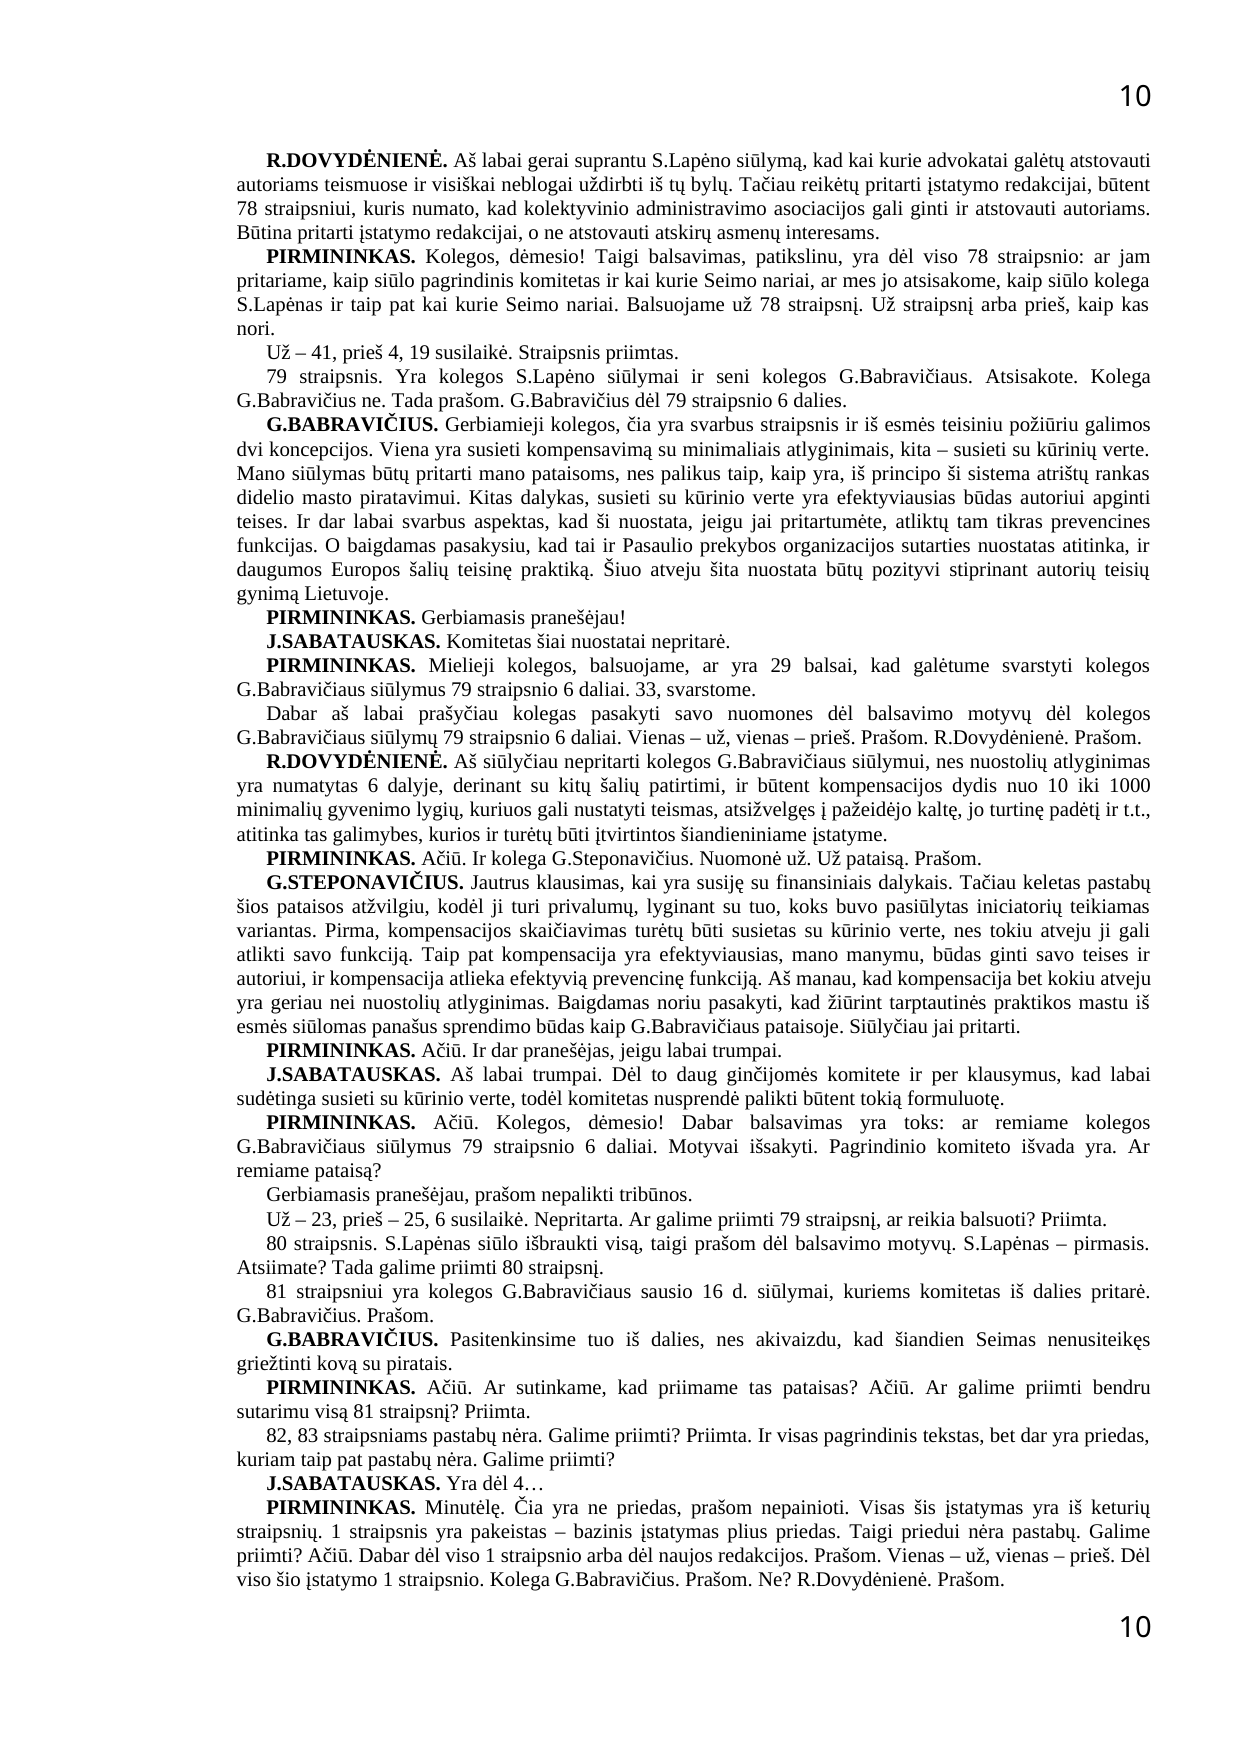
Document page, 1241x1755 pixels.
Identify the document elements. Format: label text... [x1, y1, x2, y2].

text Gerbiamasis pranešėjau, prašom nepalikti tribūnos. [236, 1182, 1152, 1206]
text PIRMININKAS. Minutėlę. Čia yra ne priedas, prašom nepainioti. Visas šis įstatymas yra iš keturių straipsnių. 1 straipsnis yra pakeistas – bazinis įstatymas plius priedas. Taigi priedui nėra pastabų. Galime priimti? Ačiū. Dabar dėl viso 1 straipsnio arba dėl naujos redakcijos. Prašom. Vienas – už, vienas – prieš. Dėl viso šio įstatymo 1 straipsnio. Kolega G.Babravičius. Prašom. Ne? R.Dovydėnienė. Prašom. [236, 1495, 1152, 1591]
text J.SABATAUSKAS. Yra dėl 4… [236, 1471, 1152, 1495]
text G.BABRAVIČIUS. Pasitenkinsime tuo iš dalies, nes akivaizdu, kad šiandien Seimas nenusiteikęs griežtinti kovą su piratais. [236, 1327, 1152, 1375]
text Už – 41, prieš 4, 19 susilaikė. Straipsnis priimtas. [236, 340, 1152, 364]
text PIRMININKAS. Gerbiamasis pranešėjau! [236, 605, 1152, 629]
text PIRMININKAS. Ačiū. Ar sutinkame, kad priimame tas pataisas? Ačiū. Ar galime priimti bendru sutarimu visą 81 straipsnį? Priimta. [236, 1375, 1152, 1423]
text PIRMININKAS. Mielieji kolegos, balsuojame, ar yra 29 balsai, kad galėtume svarstyti kolegos G.Babravičiaus siūlymus 79 straipsnio 6 daliai. 33, svarstome. [236, 653, 1152, 701]
text 80 straipsnis. S.Lapėnas siūlo išbraukti visą, taigi prašom dėl balsavimo motyvų. S.Lapėnas – pirmasis. Atsiimate? Tada galime priimti 80 straipsnį. [236, 1231, 1152, 1279]
text 82, 83 straipsniams pastabų nėra. Galime priimti? Priimta. Ir visas pagrindinis tekstas, bet dar yra priedas, kuriam taip pat pastabų nėra. Galime priimti? [236, 1423, 1152, 1471]
text R.DOVYDĖNIENĖ. Aš siūlyčiau nepritarti kolegos G.Babravičiaus siūlymui, nes nuostolių atlyginimas yra numatytas 6 dalyje, derinant su kitų šalių patirtimi, ir būtent kompensacijos dydis nuo 10 iki 1000 minimalių gyvenimo lygių, kuriuos gali nustatyti teismas, atsižvelgęs į pažeidėjo kaltę, jo turtinę padėtį ir t.t., atitinka tas galimybes, kurios ir turėtų būti įtvirtintos šiandieniniame įstatyme. [236, 749, 1152, 846]
text 79 straipsnis. Yra kolegos S.Lapėno siūlymai ir seni kolegos G.Babravičiaus. Atsisakote. Kolega G.Babravičius ne. Tada prašom. G.Babravičius dėl 79 straipsnio 6 dalies. [236, 364, 1152, 412]
text R.DOVYDĖNIENĖ. Aš labai gerai suprantu S.Lapėno siūlymą, kad kai kurie advokatai galėtų atstovauti autoriams teismuose ir visiškai neblogai uždirbti iš tų bylų. Tačiau reikėtų pritarti įstatymo redakcijai, būtent 78 straipsniui, kuris numato, kad kolektyvinio administravimo asociacijos gali ginti ir atstovauti autoriams. Būtina pritarti įstatymo redakcijai, o ne atstovauti atskirų asmenų interesams. [236, 148, 1152, 244]
text G.BABRAVIČIUS. Gerbiamieji kolegos, čia yra svarbus straipsnis ir iš esmės teisiniu požiūriu galimos dvi koncepcijos. Viena yra susieti kompensavimą su minimaliais atlyginimais, kita – susieti su kūrinių verte. Mano siūlymas būtų pritarti mano pataisoms, nes palikus taip, kaip yra, iš principo ši sistema atrištų rankas didelio masto piratavimui. Kitas dalykas, susieti su kūrinio verte yra efektyviausias būdas autoriui apginti teises. Ir dar labai svarbus aspektas, kad ši nuostata, jeigu jai pritartumėte, atliktų tam tikras prevencines funkcijas. O baigdamas pasakysiu, kad tai ir Pasaulio prekybos organizacijos sutarties nuostatas atitinka, ir daugumos Europos šalių teisinę praktiką. Šiuo atveju šita nuostata būtų pozityvi stiprinant autorių teisių gynimą Lietuvoje. [236, 412, 1152, 605]
text J.SABATAUSKAS. Komitetas šiai nuostatai nepritarė. [236, 629, 1152, 653]
text PIRMININKAS. Kolegos, dėmesio! Taigi balsavimas, patikslinu, yra dėl viso 78 straipsnio: ar jam pritariame, kaip siūlo pagrindinis komitetas ir kai kurie Seimo nariai, ar mes jo atsisakome, kaip siūlo kolega S.Lapėnas ir taip pat kai kurie Seimo nariai. Balsuojame už 78 straipsnį. Už straipsnį arba prieš, kaip kas nori. [236, 244, 1152, 340]
text Dabar aš labai prašyčiau kolegas pasakyti savo nuomones dėl balsavimo motyvų dėl kolegos G.Babravičiaus siūlymų 79 straipsnio 6 daliai. Vienas – už, vienas – prieš. Prašom. R.Dovydėnienė. Prašom. [236, 701, 1152, 749]
text 81 straipsniui yra kolegos G.Babravičiaus sausio 16 d. siūlymai, kuriems komitetas iš dalies pritarė. G.Babravičius. Prašom. [236, 1279, 1152, 1327]
text PIRMININKAS. Ačiū. Kolegos, dėmesio! Dabar balsavimas yra toks: ar remiame kolegos G.Babravičiaus siūlymus 79 straipsnio 6 daliai. Motyvai išsakyti. Pagrindinio komiteto išvada yra. Ar remiame pataisą? [236, 1110, 1152, 1182]
text J.SABATAUSKAS. Aš labai trumpai. Dėl to daug ginčijomės komitete ir per klausymus, kad labai sudėtinga susieti su kūrinio verte, todėl komitetas nusprendė palikti būtent tokią formuluotę. [236, 1062, 1152, 1110]
text PIRMININKAS. Ačiū. Ir dar pranešėjas, jeigu labai trumpai. [236, 1038, 1152, 1062]
text PIRMININKAS. Ačiū. Ir kolega G.Steponavičius. Nuomonė už. Už pataisą. Prašom. [236, 846, 1152, 869]
text Už – 23, prieš – 25, 6 susilaikė. Nepritarta. Ar galime priimti 79 straipsnį, ar reikia balsuoti? Priimta. [236, 1206, 1152, 1231]
text G.STEPONAVIČIUS. Jautrus klausimas, kai yra susiję su finansiniais dalykais. Tačiau keletas pastabų šios pataisos atžvilgiu, kodėl ji turi privalumų, lyginant su tuo, koks buvo pasiūlytas iniciatorių teikiamas variantas. Pirma, kompensacijos skaičiavimas turėtų būti susietas su kūrinio verte, nes tokiu atveju ji gali atlikti savo funkciją. Taip pat kompensacija yra efektyviausias, mano manymu, būdas ginti savo teises ir autoriui, ir kompensacija atlieka efektyvią prevencinę funkciją. Aš manau, kad kompensacija bet kokiu atveju yra geriau nei nuostolių atlyginimas. Baigdamas noriu pasakyti, kad žiūrint tarptautinės praktikos mastu iš esmės siūlomas panašus sprendimo būdas kaip G.Babravičiaus pataisoje. Siūlyčiau jai pritarti. [236, 869, 1152, 1038]
